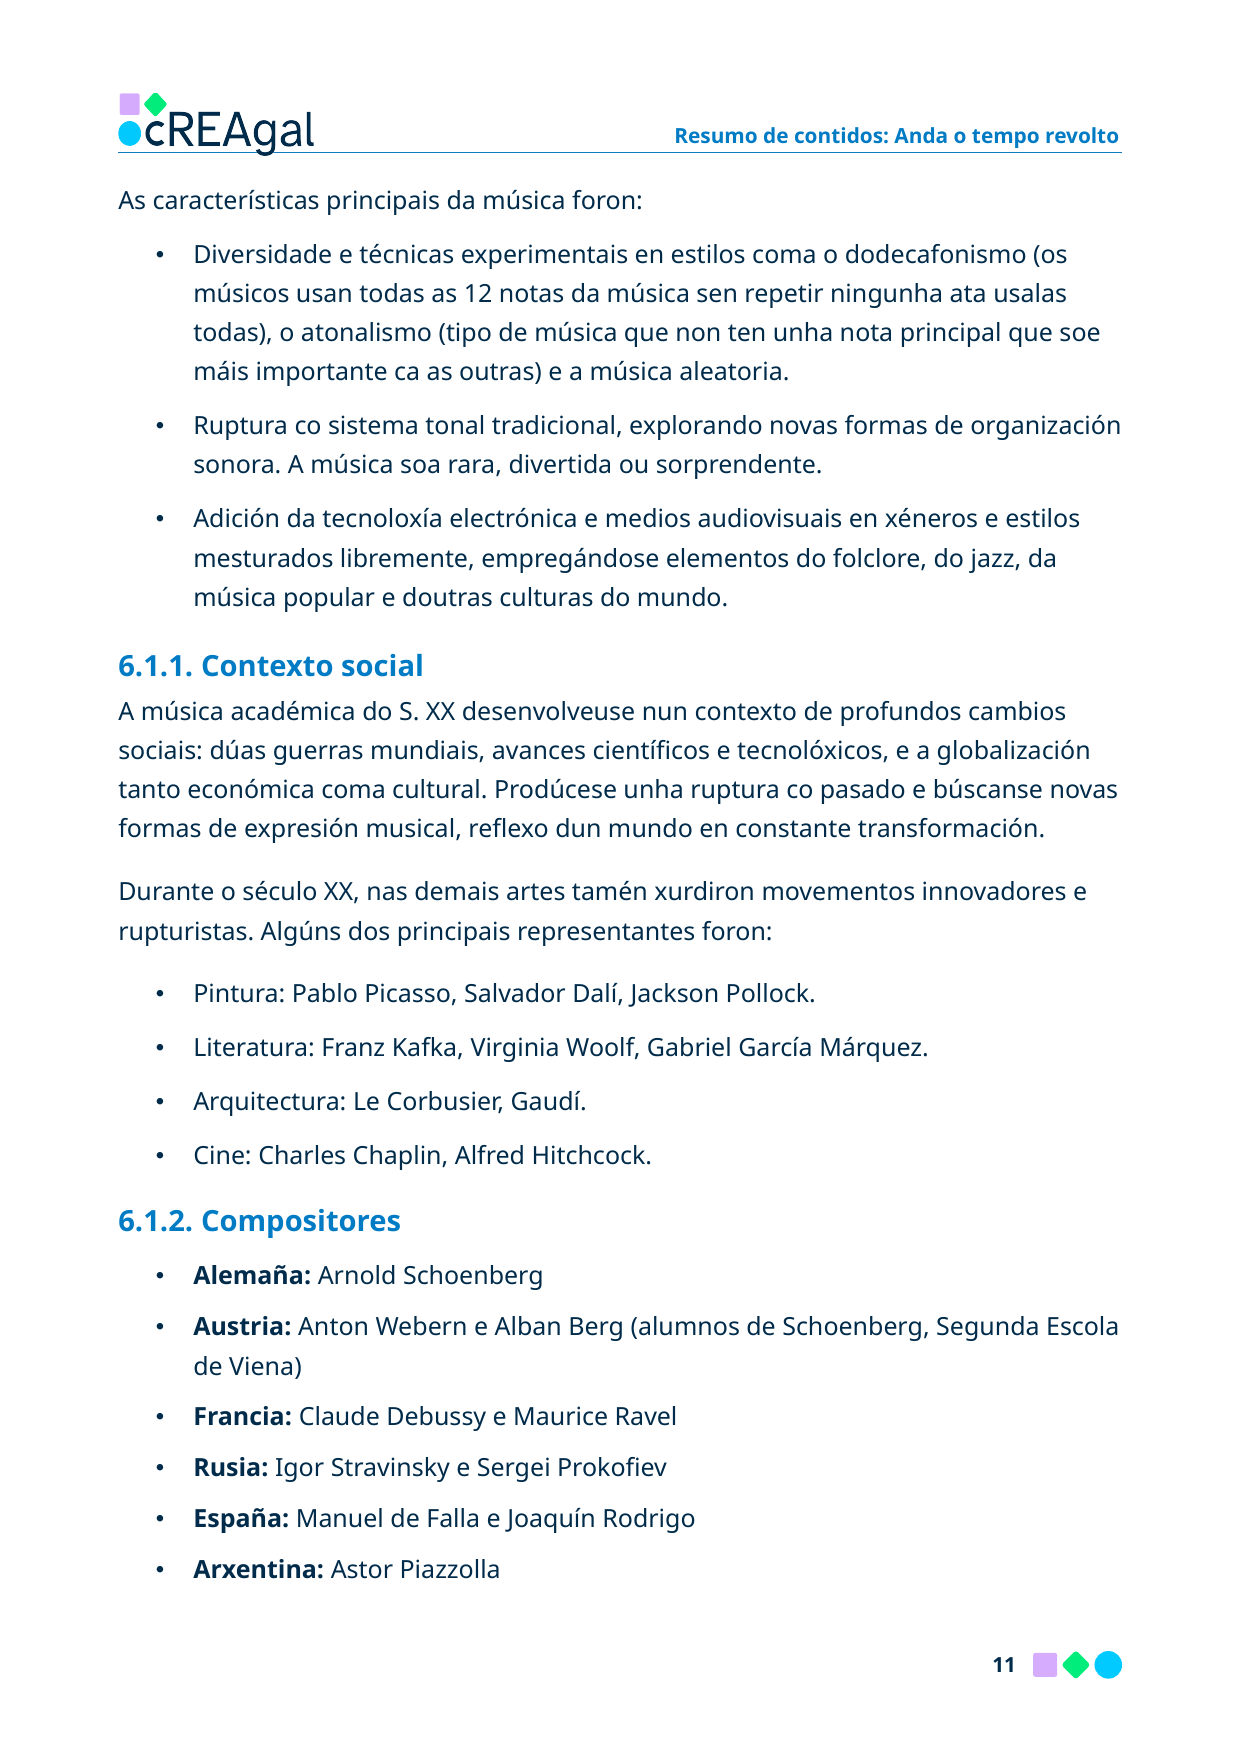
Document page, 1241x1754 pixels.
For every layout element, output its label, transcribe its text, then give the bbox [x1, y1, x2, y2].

text As características principais da música foron: [118, 182, 1122, 217]
list Rusia: Igor Stravinsky e Sergei Prokofiev [156, 1450, 1122, 1484]
subtitle Contexto social [118, 645, 1122, 685]
subtitle Compositores [118, 1201, 1122, 1240]
picture [118, 93, 314, 156]
list Ruptura co sistema tonal tradicional, explorando novas formas de organización sonora. A música soa rara, divertida ou sorprendente. [156, 408, 1122, 481]
list España: Manuel de Falla e Joaquín Rodrigo [156, 1501, 1122, 1535]
list Adición da tecnoloxía electrónica e medios audiovisuais en xéneros e estilos mesturados libremente, empregándose elementos do folclore, do jazz, da música popular e doutras culturas do mundo. [156, 501, 1122, 613]
list Literatura: Franz Kafka, Virginia Woolf, Gabriel García Márquez. [156, 1030, 1122, 1064]
list Alemaña: Arnold Schoenberg [156, 1258, 1122, 1292]
list Austria: Anton Webern e Alban Berg (alumnos de Schoenberg, Segunda Escola de Viena) [156, 1309, 1122, 1382]
list Arxentina: Astor Piazzolla [156, 1552, 1122, 1586]
list Francia: Claude Debussy e Maurice Ravel [156, 1399, 1122, 1433]
text A música académica do S. XX desenvolveuse nun contexto de profundos cambios sociais: dúas guerras mundiais, avances científicos e tecnolóxicos, e a globalización tanto económica coma cultural. Prodúcese unha ruptura co pasado e búscanse novas formas de expresión musical, reflexo dun mundo en constante transformación. [118, 694, 1122, 845]
text Durante o século XX, nas demais artes tamén xurdiron movementos innovadores e rupturistas. Algúns dos principais representantes foron: [118, 874, 1122, 947]
list Pintura: Pablo Picasso, Salvador Dalí, Jackson Pollock. [156, 976, 1122, 1010]
list Arquitectura: Le Corbusier, Gaudí. [156, 1084, 1122, 1118]
list Cine: Charles Chaplin, Alfred Hitchcock. [156, 1138, 1122, 1172]
list Diversidade e técnicas experimentais en estilos coma o dodecafonismo (os músicos usan todas as 12 notas da música sen repetir ningunha ata usalas todas), o atonalismo (tipo de música que non ten unha nota principal que soe máis importante ca as outras) e a música aleatoria. [156, 236, 1122, 388]
